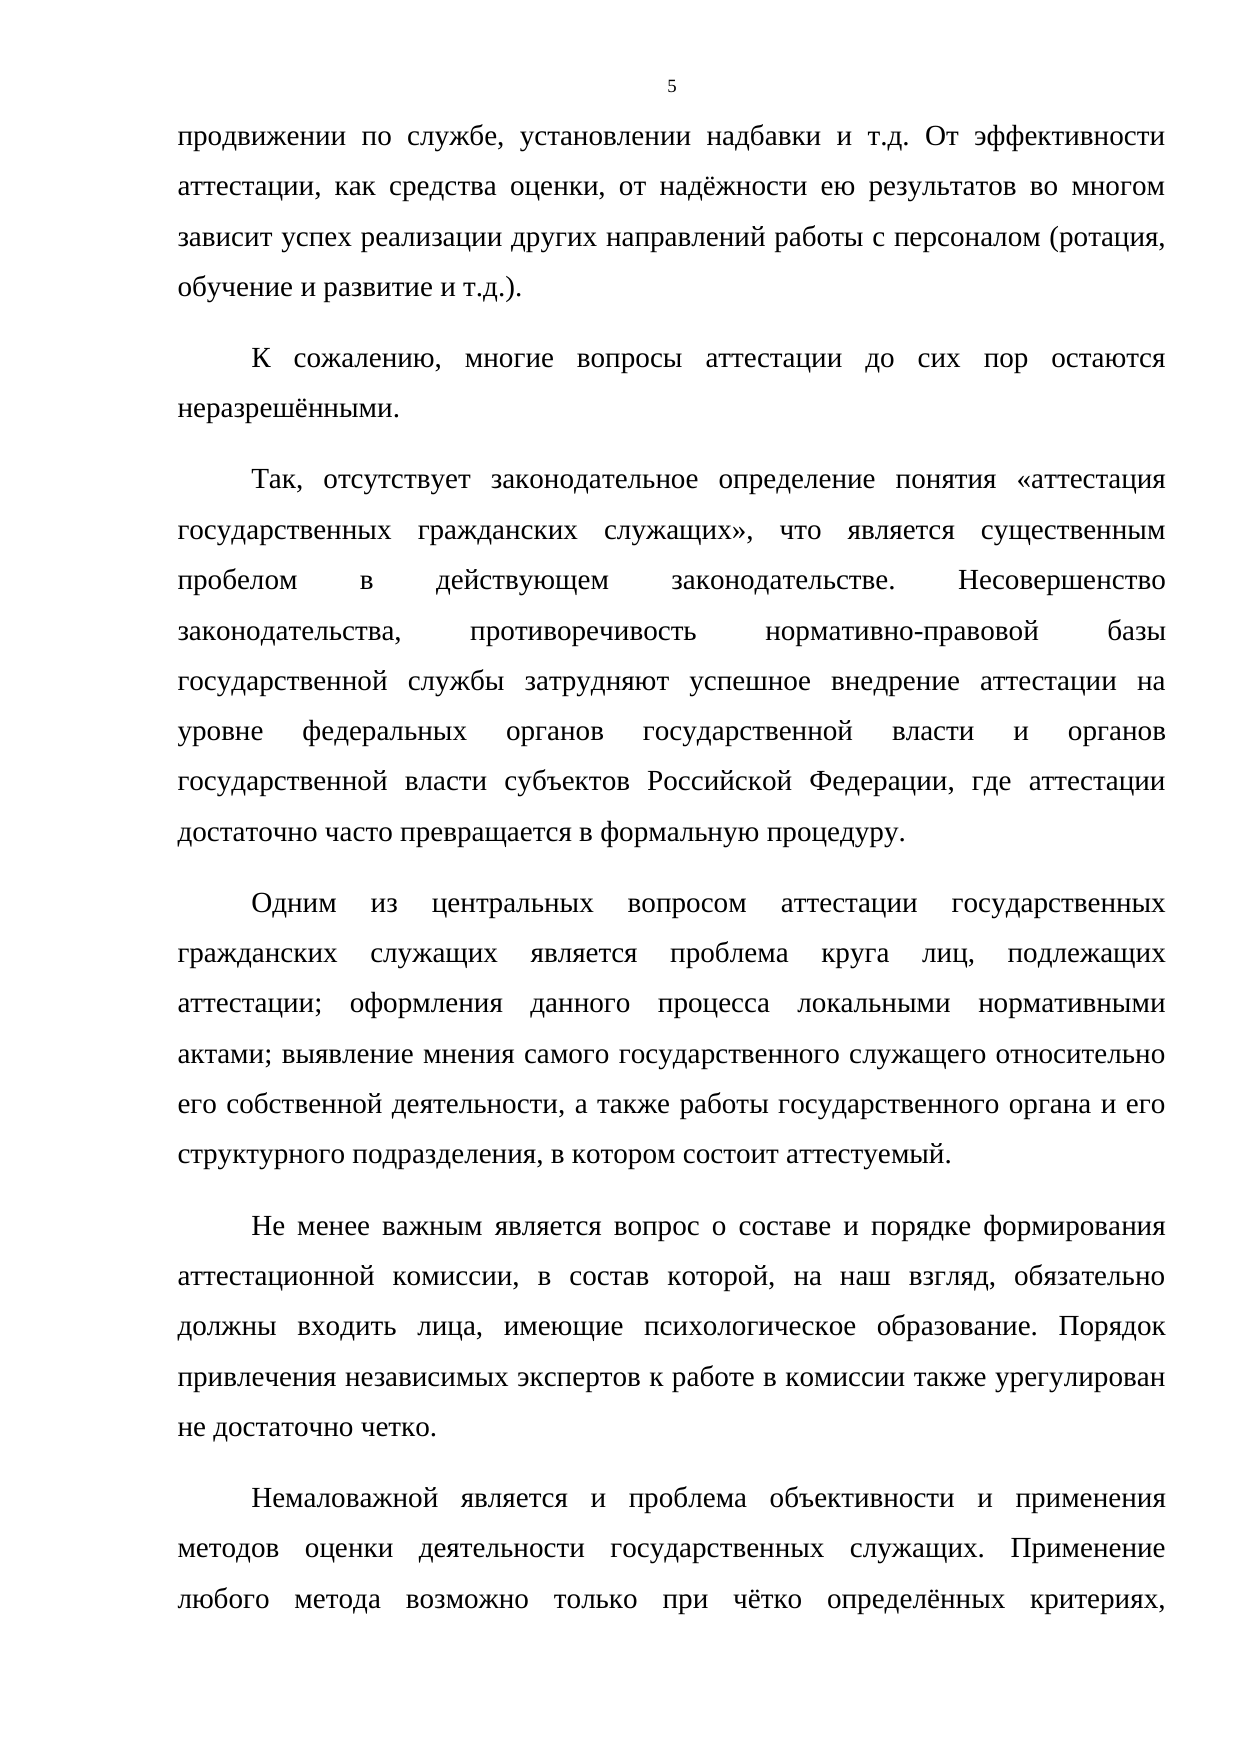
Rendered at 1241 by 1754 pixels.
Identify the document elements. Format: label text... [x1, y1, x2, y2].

text К сожалению, многие вопросы аттестации до сих пор остаются неразрешёнными. [177, 340, 1166, 424]
text Не менее важным является вопрос о составе и порядке формирования аттестационной комиссии, в состав которой, на наш взгляд, обязательно должны входить лица, имеющие психологическое образование. Порядок привлечения независимых экспертов к работе в комиссии также урегулирован не достаточно четко. [177, 1208, 1166, 1442]
text Одним из центральных вопросом аттестации государственных гражданских служащих является проблема круга лиц, подлежащих аттестации; оформления данного процесса локальными нормативными актами; выявление мнения самого государственного служащего относительно его собственной деятельности, а также работы государственного органа и его структурного подразделения, в котором состоит аттестуемый. [177, 885, 1166, 1170]
text продвижении по службе, установлении надбавки и т.д. От эффективности аттестации, как средства оценки, от надёжности ею результатов во многом зависит успех реализации других направлений работы с персоналом (ротация, обучение и развитие и т.д.). [177, 118, 1166, 303]
text Так, отсутствует законодательное определение понятия «аттестация государственных гражданских служащих», что является существенным пробелом в действующем законодательстве. Несовершенство законодательства, противоречивость нормативно-правовой базы государственной службы затрудняют успешное внедрение аттестации на уровне федеральных органов государственной власти и органов государственной власти субъектов Российской Федерации, где аттестации достаточно часто превращается в формальную процедуру. [177, 462, 1166, 847]
text Немаловажной является и проблема объективности и применения методов оценки деятельности государственных служащих. Применение любого метода возможно только при чётко определённых критериях, [177, 1480, 1166, 1614]
